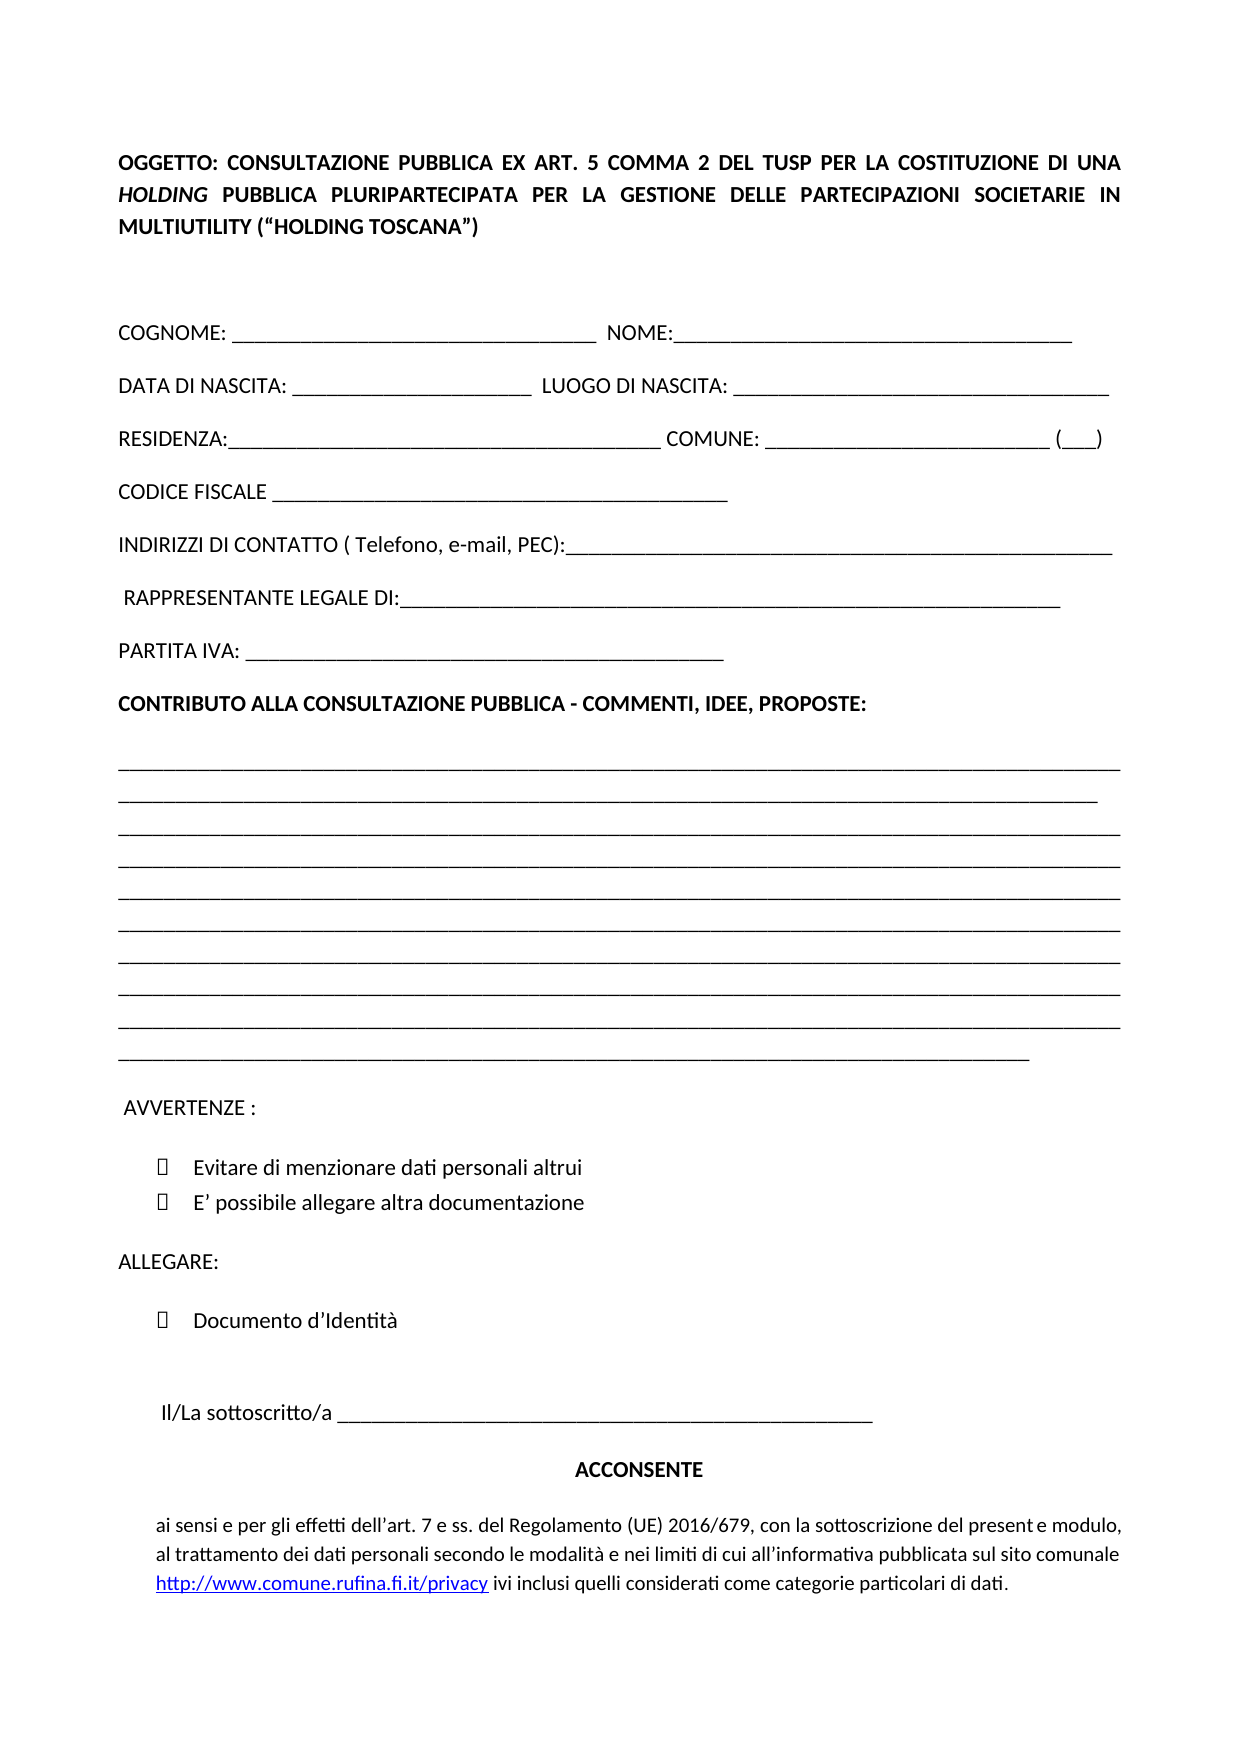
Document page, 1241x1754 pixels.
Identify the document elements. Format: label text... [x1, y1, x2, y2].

text ACCONSENTE [156, 1455, 1122, 1483]
text ALLEGARE: [118, 1247, 1122, 1275]
text INDIRIZZI DI CONTATTO ( Telefono, e-mail, PEC):________________________________________________ [118, 530, 1122, 558]
text PARTITA IVA: __________________________________________ [118, 636, 1122, 664]
text DATA DI NASCITA: _____________________ LUOGO DI NASCITA: _________________________________ [118, 371, 1122, 399]
list Evitare di menzionare dati personali altrui [156, 1150, 1122, 1182]
list E’ possibile allegare altra documentazione [156, 1186, 1122, 1218]
text CODICE FISCALE ________________________________________ [118, 477, 1122, 505]
text ______________________________________________________________________________________________________________________________________________________________________________ ________________________________________________________________________________________________________________________________________________________________________________________________________________________________________________________________________________________________________________________________________________________________________________________________________________________________________________________________________________________________________________________________________________________________________________________________________________________________________________________________________________________________________________________ [118, 746, 1122, 1064]
text RESIDENZA:______________________________________ COMUNE: _________________________ (___) [118, 424, 1122, 452]
text RAPPRESENTANTE LEGALE DI:__________________________________________________________ [118, 583, 1122, 611]
text ai sensi e per gli effetti dell’art. 7 e ss. del Regolamento (UE) 2016/679, con la sottoscrizione del presente modulo, al trattamento dei dati personali secondo le modalità e nei limiti di cui all’informativa pubblicata sul sito comunale http://www.comune.rufina.fi.it/privacy ivi inclusi quelli considerati come categorie particolari di dati. [156, 1512, 1122, 1596]
text Il/La sottoscritto/a _______________________________________________ [156, 1398, 1122, 1426]
text AVVERTENZE : [118, 1093, 1122, 1121]
list Documento d’Identità [156, 1304, 1122, 1336]
text OGGETTO: CONSULTAZIONE PUBBLICA EX ART. 5 COMMA 2 DEL TUSP PER LA COSTITUZIONE DI UNA HOLDING PUBBLICA PLURIPARTECIPATA PER LA GESTIONE DELLE PARTECIPAZIONI SOCIETARIE IN MULTIUTILITY (“HOLDING TOSCANA”) [118, 148, 1122, 240]
text COGNOME: ________________________________ NOME:___________________________________ [118, 318, 1122, 346]
text CONTRIBUTO ALLA CONSULTAZIONE PUBBLICA - COMMENTI, IDEE, PROPOSTE: [118, 689, 1122, 717]
